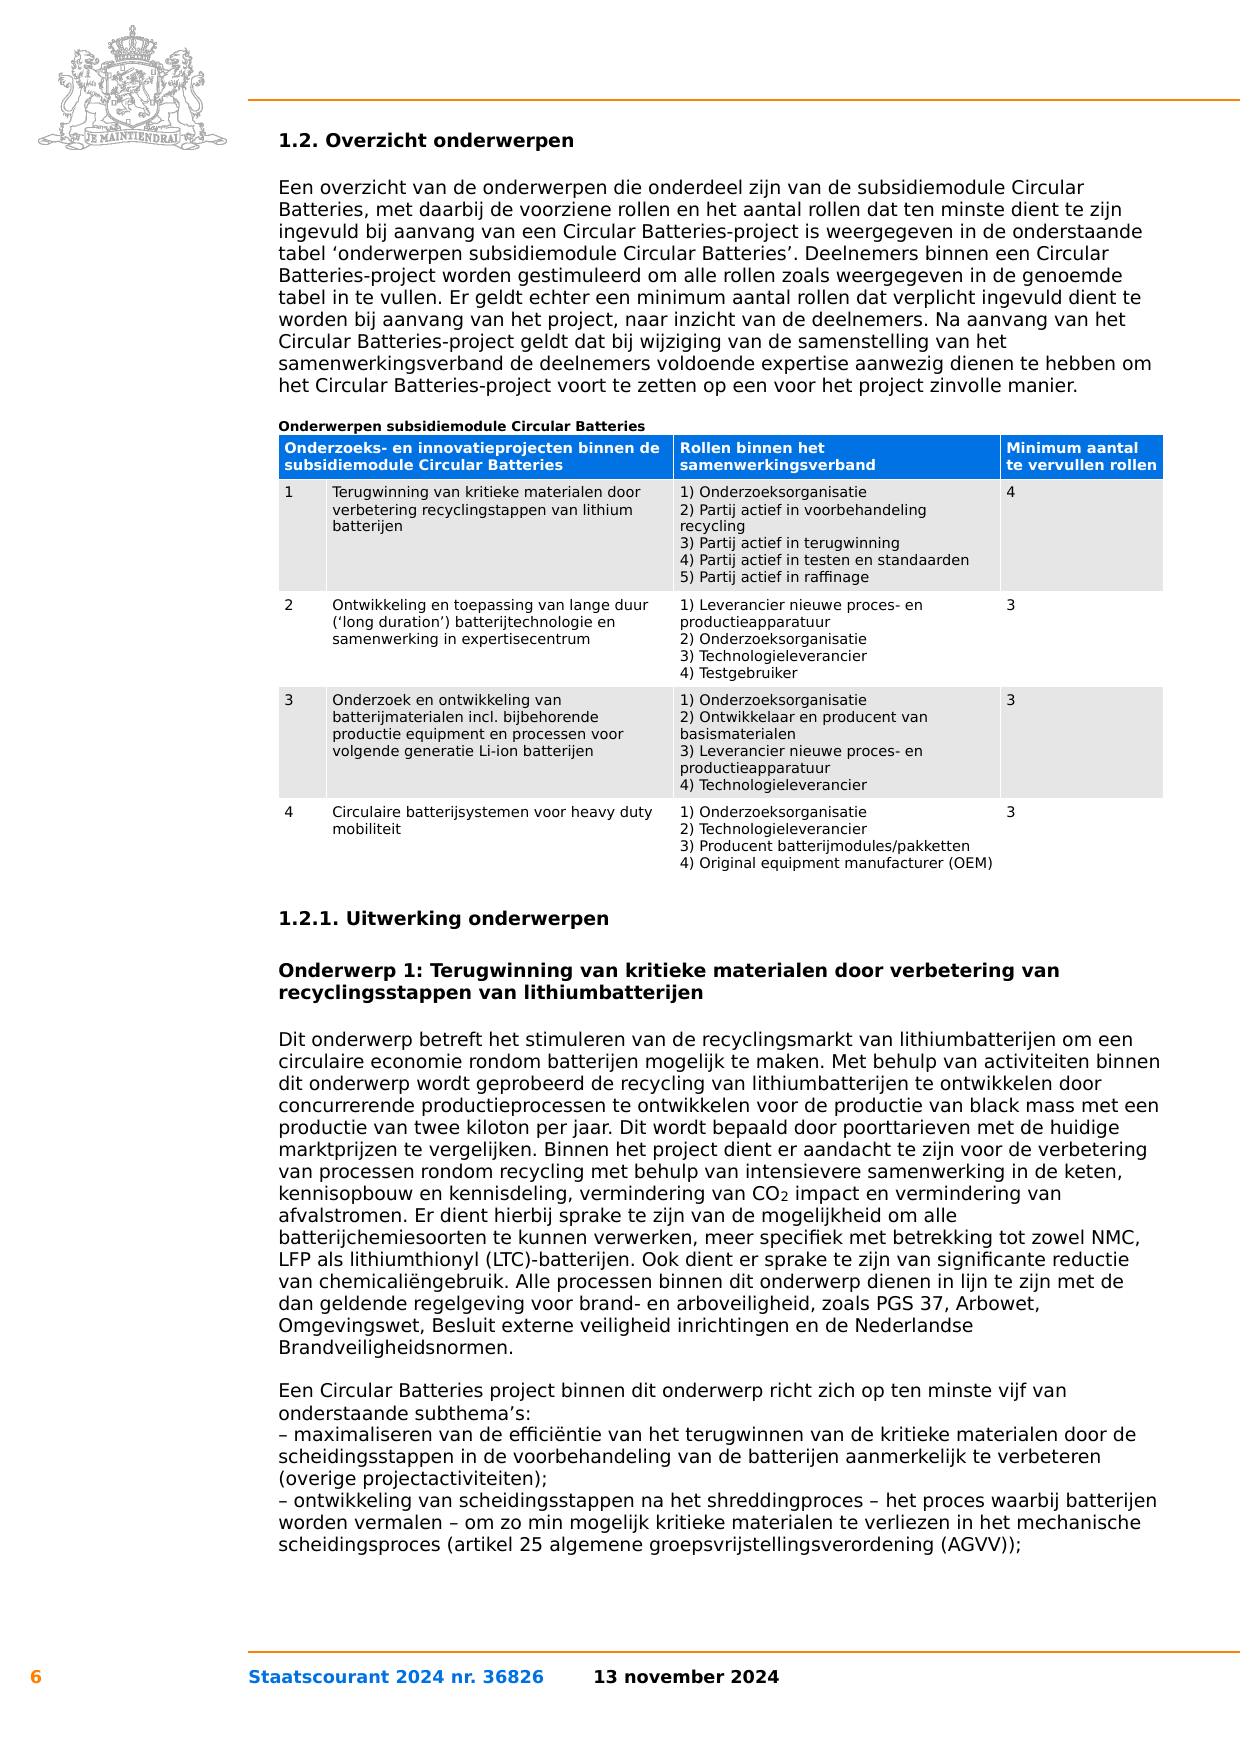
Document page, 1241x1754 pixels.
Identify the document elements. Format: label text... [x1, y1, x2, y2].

table_cell Rollen binnen het samenwerkingsverband [674, 435, 1000, 479]
table_cell 3 [1001, 592, 1163, 686]
table_cell 2 [279, 592, 326, 686]
subtitle 1.2.1. Uitwerking onderwerpen [278, 908, 1163, 930]
text Een Circular Batteries project binnen dit onderwerp richt zich op ten minste vijf van onderstaande subthema’s: [278, 1380, 1163, 1424]
table_cell 1) Onderzoeksorganisatie 2) Technologieleverancier 3) Producent batterijmodules/pakketten 4) Original equipment manufacturer (OEM) [674, 800, 1000, 877]
subtitle Onderwerp 1: Terugwinning van kritieke materialen door verbetering van recyclingsstappen van lithiumbatterijen [278, 960, 1163, 1004]
table_header Onderwerpen subsidiemodule Circular Batteries [278, 419, 1163, 434]
table_cell Ontwikkeling en toepassing van lange duur (‘long duration’) batterijtechnologie en samenwerking in expertisecentrum [327, 592, 673, 686]
table_cell Minimum aantal te vervullen rollen [1001, 435, 1163, 479]
text Dit onderwerp betreft het stimuleren van de recyclingsmarkt van lithiumbatterijen om een circulaire economie rondom batterijen mogelijk te maken. Met behulp van activiteiten binnen dit onderwerp wordt geprobeerd de recycling van lithiumbatterijen te ontwikkelen door concurrerende productieprocessen te ontwikkelen voor de productie van black mass met een productie van twee kiloton per jaar. Dit wordt bepaald door poorttarieven met de huidige marktprijzen te vergelijken. Binnen het project dient er aandacht te zijn voor de verbetering van processen rondom recycling met behulp van intensievere samenwerking in de keten, kennisopbouw en kennisdeling, vermindering van CO2 impact en vermindering van afvalstromen. Er dient hierbij sprake te zijn van de mogelijkheid om alle batterijchemiesoorten te kunnen verwerken, meer specifiek met betrekking tot zowel NMC, LFP als lithiumthionyl (LTC)-batterijen. Ook dient er sprake te zijn van significante reductie van chemicaliëngebruik. Alle processen binnen dit onderwerp dienen in lijn te zijn met de dan geldende regelgeving voor brand- en arboveiligheid, zoals PGS 37, Arbowet, Omgevingswet, Besluit externe veiligheid inrichtingen en de Nederlandse Brandveiligheidsnormen. [278, 1029, 1163, 1358]
table_cell 3 [1001, 800, 1163, 877]
table_cell Circulaire batterijsystemen voor heavy duty mobiliteit [327, 800, 673, 877]
text – ontwikkeling van scheidingsstappen na het shreddingproces – het proces waarbij batterijen worden vermalen – om zo min mogelijk kritieke materialen te verliezen in het mechanische scheidingsproces (artikel 25 algemene groepsvrijstellingsverordening (AGVV)); [278, 1490, 1163, 1556]
table_cell 4 [279, 800, 326, 877]
table_cell 1 [279, 480, 326, 591]
table_cell 1) Leverancier nieuwe proces- en productieapparatuur 2) Onderzoeksorganisatie 3) Technologieleverancier 4) Testgebruiker [674, 592, 1000, 686]
table_cell 4 [1001, 480, 1163, 591]
table_cell 3 [279, 687, 326, 798]
table_cell 3 [1001, 687, 1163, 798]
text Een overzicht van de onderwerpen die onderdeel zijn van de subsidiemodule Circular Batteries, met daarbij de voorziene rollen en het aantal rollen dat ten minste dient te zijn ingevuld bij aanvang van een Circular Batteries-project is weergegeven in de onderstaande tabel ‘onderwerpen subsidiemodule Circular Batteries’. Deelnemers binnen een Circular Batteries-project worden gestimuleerd om alle rollen zoals weergegeven in de genoemde tabel in te vullen. Er geldt echter een minimum aantal rollen dat verplicht ingevuld dient te worden bij aanvang van het project, naar inzicht van de deelnemers. Na aanvang van het Circular Batteries-project geldt dat bij wijziging van de samenstelling van het samenwerkingsverband de deelnemers voldoende expertise aanwezig dienen te hebben om het Circular Batteries-project voort te zetten op een voor het project zinvolle manier. [278, 177, 1163, 397]
table_cell 1) Onderzoeksorganisatie 2) Ontwikkelaar en producent van basismaterialen 3) Leverancier nieuwe proces- en productieapparatuur 4) Technologieleverancier [674, 687, 1000, 798]
text – maximaliseren van de efficiëntie van het terugwinnen van de kritieke materialen door de scheidingsstappen in de voorbehandeling van de batterijen aanmerkelijk te verbeteren (overige projectactiviteiten); [278, 1424, 1163, 1490]
table_cell 1) Onderzoeksorganisatie 2) Partij actief in voorbehandeling recycling 3) Partij actief in terugwinning 4) Partij actief in testen en standaarden 5) Partij actief in raffinage [674, 480, 1000, 591]
picture [38, 25, 227, 150]
table_cell Onderzoeks- en innovatieprojecten binnen de subsidiemodule Circular Batteries [279, 435, 673, 479]
subtitle 1.2. Overzicht onderwerpen [278, 130, 1163, 152]
table_cell Onderzoek en ontwikkeling van batterijmaterialen incl. bijbehorende productie equipment en processen voor volgende generatie Li-ion batterijen [327, 687, 673, 798]
table_cell Terugwinning van kritieke materialen door verbetering recyclingstappen van lithium batterijen [327, 480, 673, 591]
